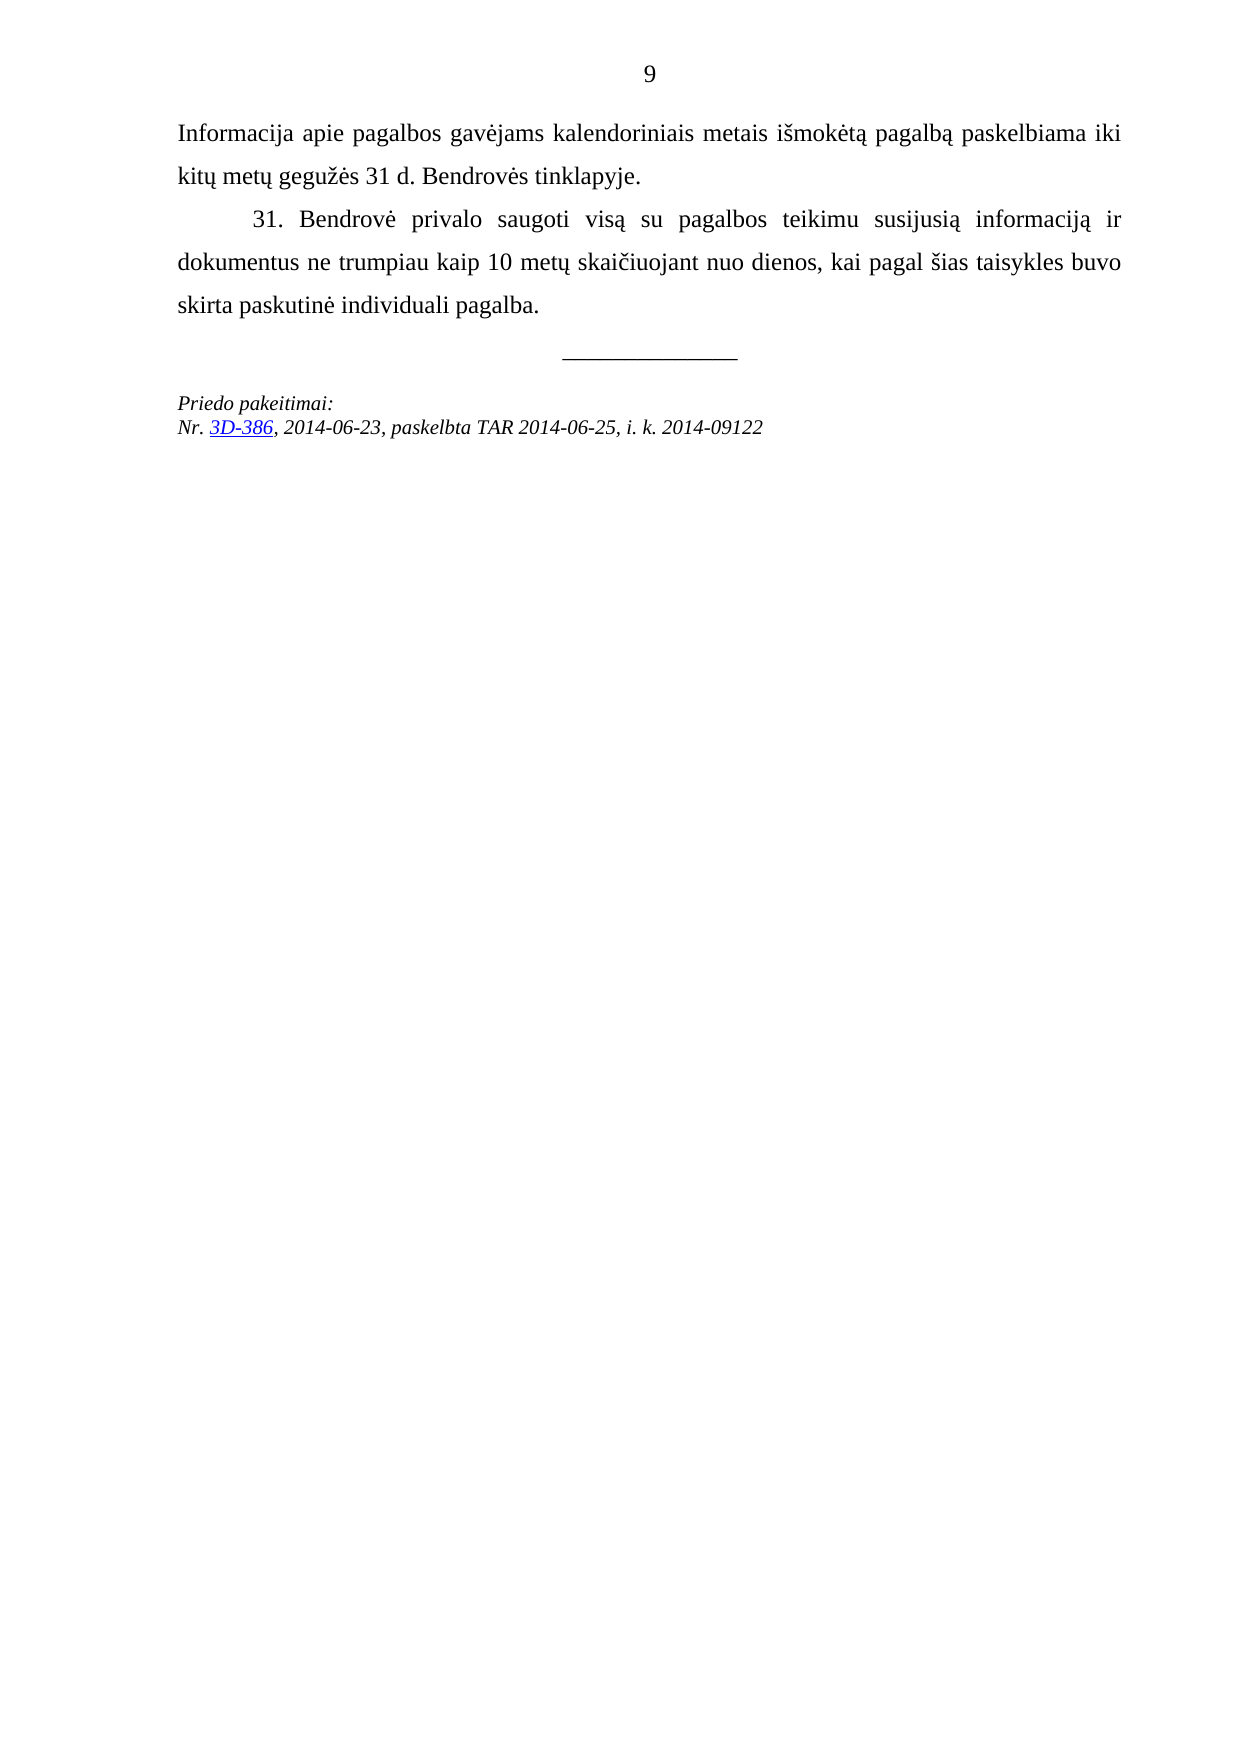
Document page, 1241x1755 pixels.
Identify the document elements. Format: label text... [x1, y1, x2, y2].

text 31. Bendrovė privalo saugoti visą su pagalbos teikimu susijusią informaciją ir dokumentus ne trumpiau kaip 10 metų skaičiuojant nuo dienos, kai pagal šias taisykles buvo skirta paskutinė individuali pagalba. [177, 204, 1122, 319]
text ______________ [177, 334, 1122, 362]
text Priedo pakeitimai: [177, 391, 1122, 415]
text Informacija apie pagalbos gavėjams kalendoriniais metais išmokėtą pagalbą paskelbiama iki kitų metų gegužės 31 d. Bendrovės tinklapyje. [177, 118, 1122, 190]
text Nr. 3D-386, 2014-06-23, paskelbta TAR 2014-06-25, i. k. 2014-09122 [177, 415, 1122, 439]
